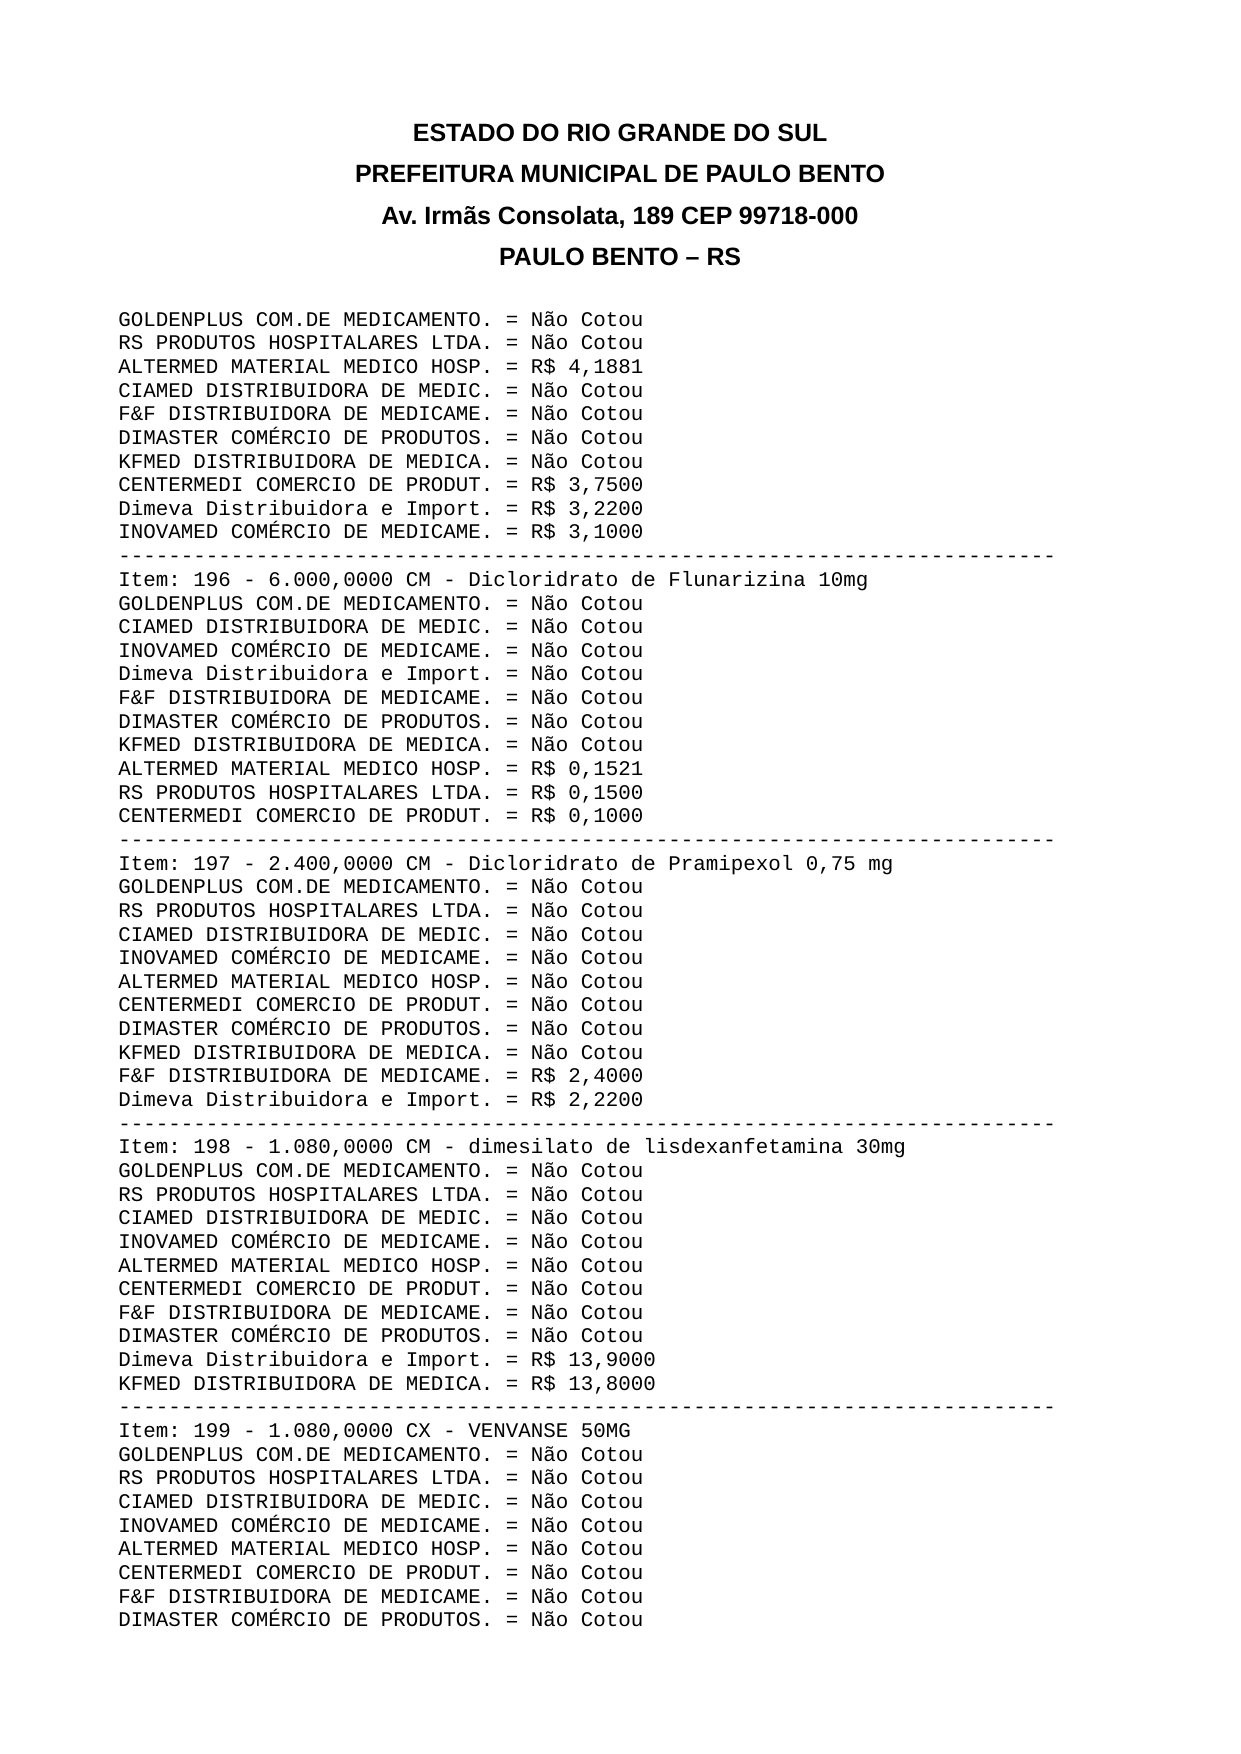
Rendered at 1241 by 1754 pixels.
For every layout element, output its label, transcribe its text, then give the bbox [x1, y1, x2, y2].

text GOLDENPLUS COM.DE MEDICAMENTO. = Não Cotou RS PRODUTOS HOSPITALARES LTDA. = Não Cotou ALTERMED MATERIAL MEDICO HOSP. = R$ 4,1881 CIAMED DISTRIBUIDORA DE MEDIC. = Não Cotou F&F DISTRIBUIDORA DE MEDICAME. = Não Cotou DIMASTER COMÉRCIO DE PRODUTOS. = Não Cotou KFMED DISTRIBUIDORA DE MEDICA. = Não Cotou CENTERMEDI COMERCIO DE PRODUT. = R$ 3,7500 Dimeva Distribuidora e Import. = R$ 3,2200 INOVAMED COMÉRCIO DE MEDICAME. = R$ 3,1000 --------------------------------------------------------------------------- Item: 196 - 6.000,0000 CM - Dicloridrato de Flunarizina 10mg GOLDENPLUS COM.DE MEDICAMENTO. = Não Cotou CIAMED DISTRIBUIDORA DE MEDIC. = Não Cotou INOVAMED COMÉRCIO DE MEDICAME. = Não Cotou Dimeva Distribuidora e Import. = Não Cotou F&F DISTRIBUIDORA DE MEDICAME. = Não Cotou DIMASTER COMÉRCIO DE PRODUTOS. = Não Cotou KFMED DISTRIBUIDORA DE MEDICA. = Não Cotou ALTERMED MATERIAL MEDICO HOSP. = R$ 0,1521 RS PRODUTOS HOSPITALARES LTDA. = R$ 0,1500 CENTERMEDI COMERCIO DE PRODUT. = R$ 0,1000 --------------------------------------------------------------------------- Item: 197 - 2.400,0000 CM - Dicloridrato de Pramipexol 0,75 mg GOLDENPLUS COM.DE MEDICAMENTO. = Não Cotou RS PRODUTOS HOSPITALARES LTDA. = Não Cotou CIAMED DISTRIBUIDORA DE MEDIC. = Não Cotou INOVAMED COMÉRCIO DE MEDICAME. = Não Cotou ALTERMED MATERIAL MEDICO HOSP. = Não Cotou CENTERMEDI COMERCIO DE PRODUT. = Não Cotou DIMASTER COMÉRCIO DE PRODUTOS. = Não Cotou KFMED DISTRIBUIDORA DE MEDICA. = Não Cotou F&F DISTRIBUIDORA DE MEDICAME. = R$ 2,4000 Dimeva Distribuidora e Import. = R$ 2,2200 --------------------------------------------------------------------------- Item: 198 - 1.080,0000 CM - dimesilato de lisdexanfetamina 30mg GOLDENPLUS COM.DE MEDICAMENTO. = Não Cotou RS PRODUTOS HOSPITALARES LTDA. = Não Cotou CIAMED DISTRIBUIDORA DE MEDIC. = Não Cotou INOVAMED COMÉRCIO DE MEDICAME. = Não Cotou ALTERMED MATERIAL MEDICO HOSP. = Não Cotou CENTERMEDI COMERCIO DE PRODUT. = Não Cotou F&F DISTRIBUIDORA DE MEDICAME. = Não Cotou DIMASTER COMÉRCIO DE PRODUTOS. = Não Cotou Dimeva Distribuidora e Import. = R$ 13,9000 KFMED DISTRIBUIDORA DE MEDICA. = R$ 13,8000 --------------------------------------------------------------------------- Item: 199 - 1.080,0000 CX - VENVANSE 50MG GOLDENPLUS COM.DE MEDICAMENTO. = Não Cotou RS PRODUTOS HOSPITALARES LTDA. = Não Cotou CIAMED DISTRIBUIDORA DE MEDIC. = Não Cotou INOVAMED COMÉRCIO DE MEDICAME. = Não Cotou ALTERMED MATERIAL MEDICO HOSP. = Não Cotou CENTERMEDI COMERCIO DE PRODUT. = Não Cotou F&F DISTRIBUIDORA DE MEDICAME. = Não Cotou DIMASTER COMÉRCIO DE PRODUTOS. = Não Cotou [118, 309, 1122, 1633]
